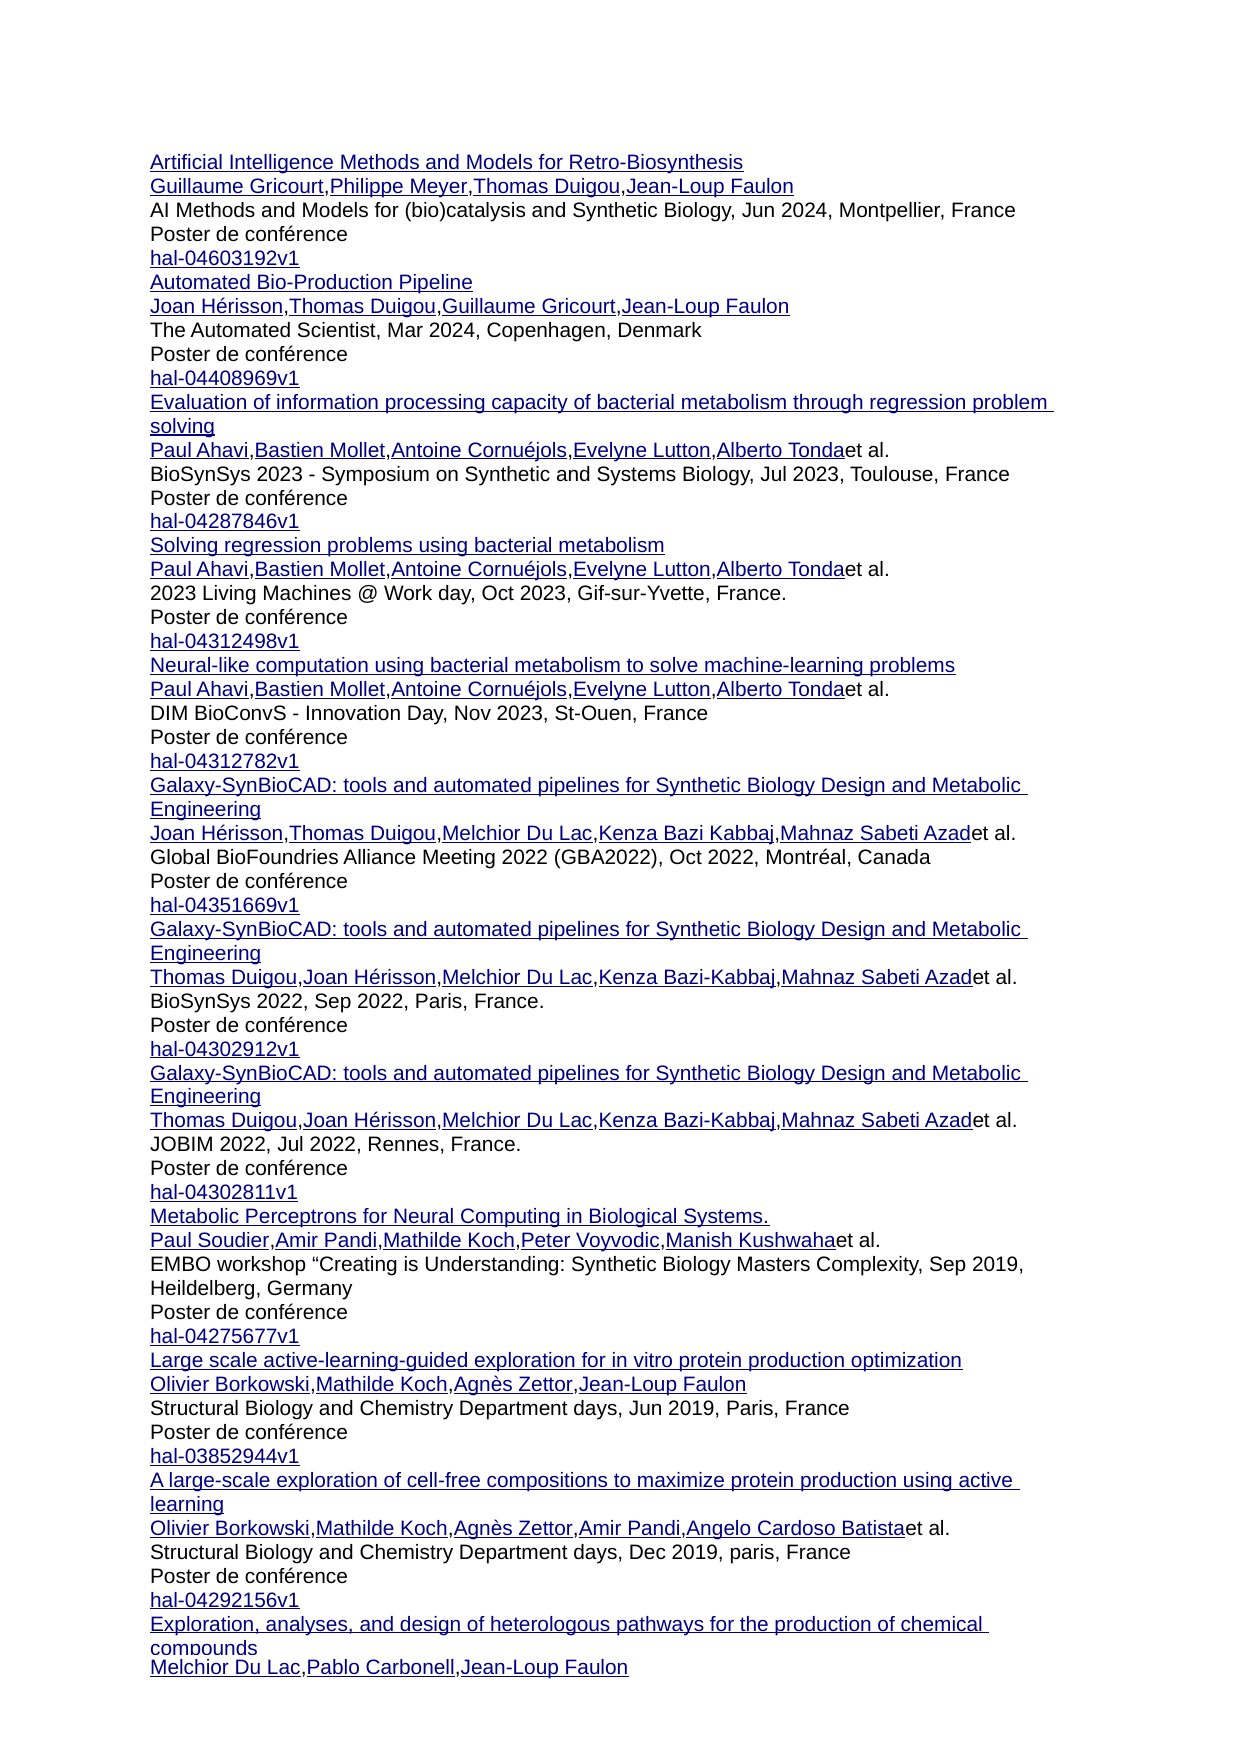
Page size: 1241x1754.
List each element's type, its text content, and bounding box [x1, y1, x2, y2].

table_cell Automated Bio-Production Pipeline Joan Hérisson,Thomas Duigou,Guillaume Gricourt,Jean-Loup Faulon The Automated Scientist, Mar 2024, Copenhagen, Denmark Poster de conférence hal-04408969v1 [150, 270, 1090, 389]
table_cell Galaxy-SynBioCAD: tools and automated pipelines for Synthetic Biology Design and Metabolic Engineering Thomas Duigou,Joan Hérisson,Melchior Du Lac,Kenza Bazi-Kabbaj,Mahnaz Sabeti Azadet al. JOBIM 2022, Jul 2022, Rennes, France. Poster de conférence hal-04302811v1 [150, 1060, 1090, 1204]
table_cell Evaluation of information processing capacity of bacterial metabolism through regression problem solving Paul Ahavi,Bastien Mollet,Antoine Cornuéjols,Evelyne Lutton,Alberto Tondaet al. BioSynSys 2023 - Symposium on Synthetic and Systems Biology, Jul 2023, Toulouse, France Poster de conférence hal-04287846v1 [150, 390, 1090, 533]
table_cell Solving regression problems using bacterial metabolism Paul Ahavi,Bastien Mollet,Antoine Cornuéjols,Evelyne Lutton,Alberto Tondaet al. 2023 Living Machines @ Work day, Oct 2023, Gif-sur-Yvette, France. Poster de conférence hal-04312498v1 [150, 533, 1090, 653]
table_cell Galaxy-SynBioCAD: tools and automated pipelines for Synthetic Biology Design and Metabolic Engineering Joan Hérisson,Thomas Duigou,Melchior Du Lac,Kenza Bazi Kabbaj,Mahnaz Sabeti Azadet al. Global BioFoundries Alliance Meeting 2022 (GBA2022), Oct 2022, Montréal, Canada Poster de conférence hal-04351669v1 [150, 773, 1090, 917]
table_cell Galaxy-SynBioCAD: tools and automated pipelines for Synthetic Biology Design and Metabolic Engineering Thomas Duigou,Joan Hérisson,Melchior Du Lac,Kenza Bazi-Kabbaj,Mahnaz Sabeti Azadet al. BioSynSys 2022, Sep 2022, Paris, France. Poster de conférence hal-04302912v1 [150, 917, 1090, 1060]
table_cell Metabolic Perceptrons for Neural Computing in Biological Systems. Paul Soudier,Amir Pandi,Mathilde Koch,Peter Voyvodic,Manish Kushwahaet al. EMBO workshop “Creating is Understanding: Synthetic Biology Masters Complexity, Sep 2019, Heildelberg, Germany Poster de conférence hal-04275677v1 [150, 1204, 1090, 1348]
table_cell Neural-like computation using bacterial metabolism to solve machine-learning problems Paul Ahavi,Bastien Mollet,Antoine Cornuéjols,Evelyne Lutton,Alberto Tondaet al. DIM BioConvS - Innovation Day, Nov 2023, St-Ouen, France Poster de conférence hal-04312782v1 [150, 653, 1090, 773]
table_cell A large-scale exploration of cell-free compositions to maximize protein production using active learning Olivier Borkowski,Mathilde Koch,Agnès Zettor,Amir Pandi,Angelo Cardoso Batistaet al. Structural Biology and Chemistry Department days, Dec 2019, paris, France Poster de conférence hal-04292156v1 [150, 1468, 1090, 1611]
table_cell Exploration, analyses, and design of heterologous pathways for the production of chemical compounds Melchior Du Lac,Pablo Carbonell,Jean-Loup Faulon [150, 1611, 1090, 1679]
table_cell Artificial Intelligence Methods and Models for Retro-Biosynthesis Guillaume Gricourt,Philippe Meyer,Thomas Duigou,Jean-Loup Faulon AI Methods and Models for (bio)catalysis and Synthetic Biology, Jun 2024, Montpellier, France Poster de conférence hal-04603192v1 [150, 150, 1090, 270]
table_cell Large scale active-learning-guided exploration for in vitro protein production optimization Olivier Borkowski,Mathilde Koch,Agnès Zettor,Jean-Loup Faulon Structural Biology and Chemistry Department days, Jun 2019, Paris, France Poster de conférence hal-03852944v1 [150, 1348, 1090, 1468]
